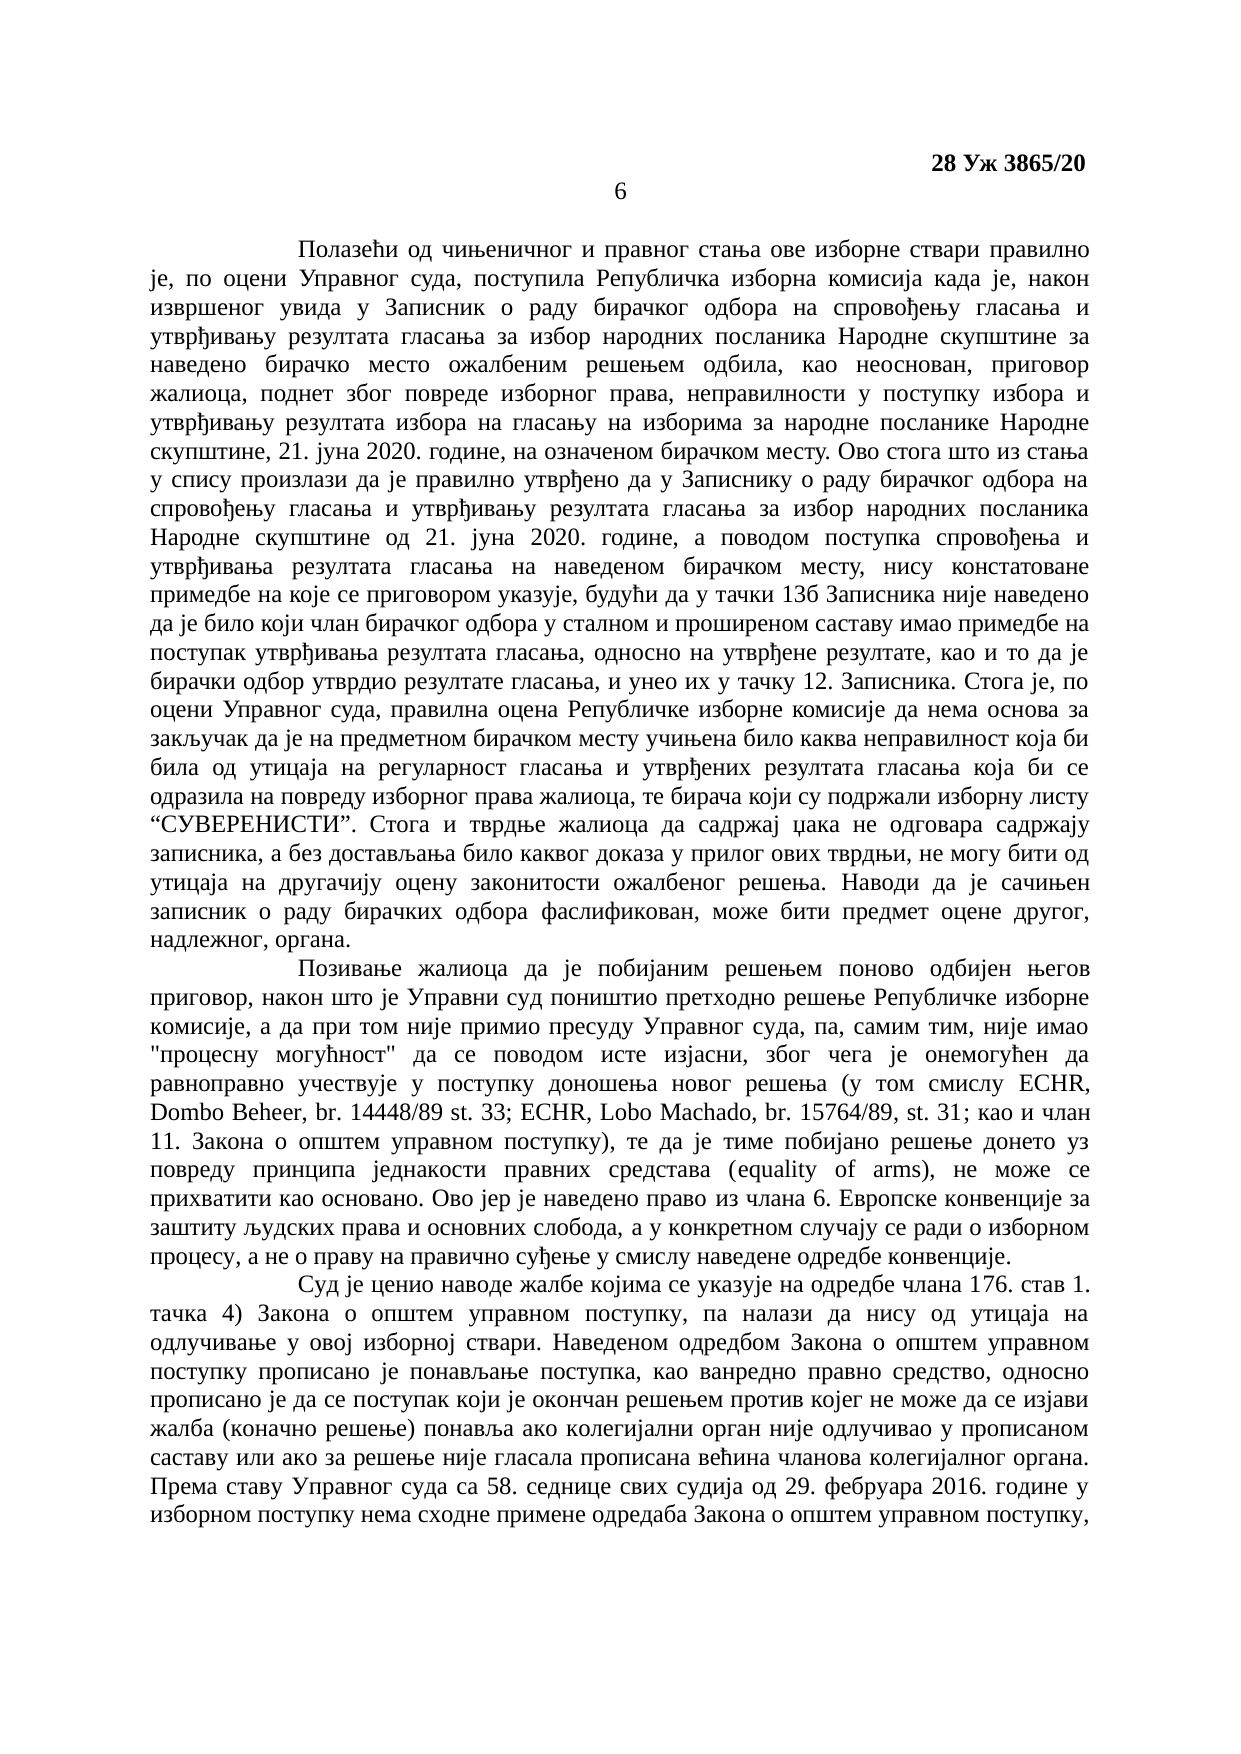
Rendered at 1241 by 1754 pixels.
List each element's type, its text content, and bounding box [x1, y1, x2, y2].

text Полазећи од чињеничног и правног стања ове изборне ствари правилно је, по оцени Управног суда, поступила Републичка изборна комисија када је, након извршеног увида у Записник о раду бирачког одбора на спровођењу гласања и утврђивању резултата гласања за избор народних посланика Народне скупштине за наведено бирачко место ожалбеним решењем одбила, као неоснован, приговор жалиоца, поднет због повреде изборног права, неправилности у поступку избора и утврђивању резултата избора на гласању на изборима за народне посланике Народне скупштине, 21. јуна 2020. године, на означеном бирачком месту. Ово стога што из стања у спису произлази да је правилно утврђено да у Записнику о раду бирачког одбора на спровођењу гласања и утврђивању резултата гласања за избор народних посланика Народне скупштине од 21. јуна 2020. године, а поводом поступка спровођења и утврђивања резултата гласања на наведеном бирачком месту, нису констатоване примедбе на које се приговором указује, будући да у тачки 13б Записника није наведено да је било који члан бирачког одбора у сталном и проширеном саставу имао примедбе на поступак утврђивања резултата гласања, односно на утврђене резултате, као и то да је бирачки одбор утврдио резултате гласања, и унео их у тачку 12. Записника. Стога је, по оцени Управног суда, правилна оцена Републичке изборне комисије да нема основа за закључак да је на предметном бирачком месту учињена било каква неправилност која би била од утицаја на регуларност гласања и утврђених резултата гласања која би се одразила на повреду изборног права жалиоца, те бирача који су подржали изборну листу “СУВЕРЕНИСТИ”. Стога и тврдње жалиоца да садржај џака не одговара садржају записника, а без достављања било каквог доказа у прилог ових тврдњи, не могу бити од утицаја на другачију оцену законитости ожалбеног решења. Наводи да је сачињен записник о раду бирачких одбора фаслификован, може бити предмет оцене другог, надлежног, органа. [150, 234, 1091, 953]
text Суд је ценио наводе жалбе којима се указује на одредбе члана 176. став 1. тачка 4) Закона о општем управном поступку, па налази да нису од утицаја на одлучивање у овој изборној ствари. Наведеном одредбом Закона о општем управном поступку прописано је понављање поступка, као ванредно правно средство, односно прописано је да се поступак који је окончан решењем против којег не може да се изјави жалба (коначно решење) понавља ако колегијални орган није одлучивао у прописаном саставу или ако за решење није гласала прописана већина чланова колегијалног органа. Према ставу Управног суда са 58. седнице свих судија од 29. фебруара 2016. године у изборном поступку нема сходне примене одредаба Закона о општем управном поступку, [150, 1269, 1091, 1528]
text Позивање жалиоца да је побијаним решењем поново одбијен његов приговор, након што је Управни суд поништио претходно решење Републичке изборне комисије, а да при том није примио пресуду Управног суда, па, самим тим, није имао "процесну могућност" да се поводом исте изјасни, због чега је онемогућен да равноправно учествује у поступку доношења новог решења (у том смислу ECHR, Dombo Beheer, br. 14448/89 st. 33; ECHR, Lobo Machado, br. 15764/89, st. 31; као и члан 11. Закона о општем управном поступку), те да је тиме побијано решење донето уз повреду принципа једнакости правних средстава (equality of arms), не може се прихватити као основано. Ово јер је наведено право из члана 6. Европске конвенције за заштиту људских права и основних слобода, а у конкретном случају се ради о изборном процесу, а не о праву на правично суђење у смислу наведене одредбе конвенције. [150, 953, 1091, 1269]
